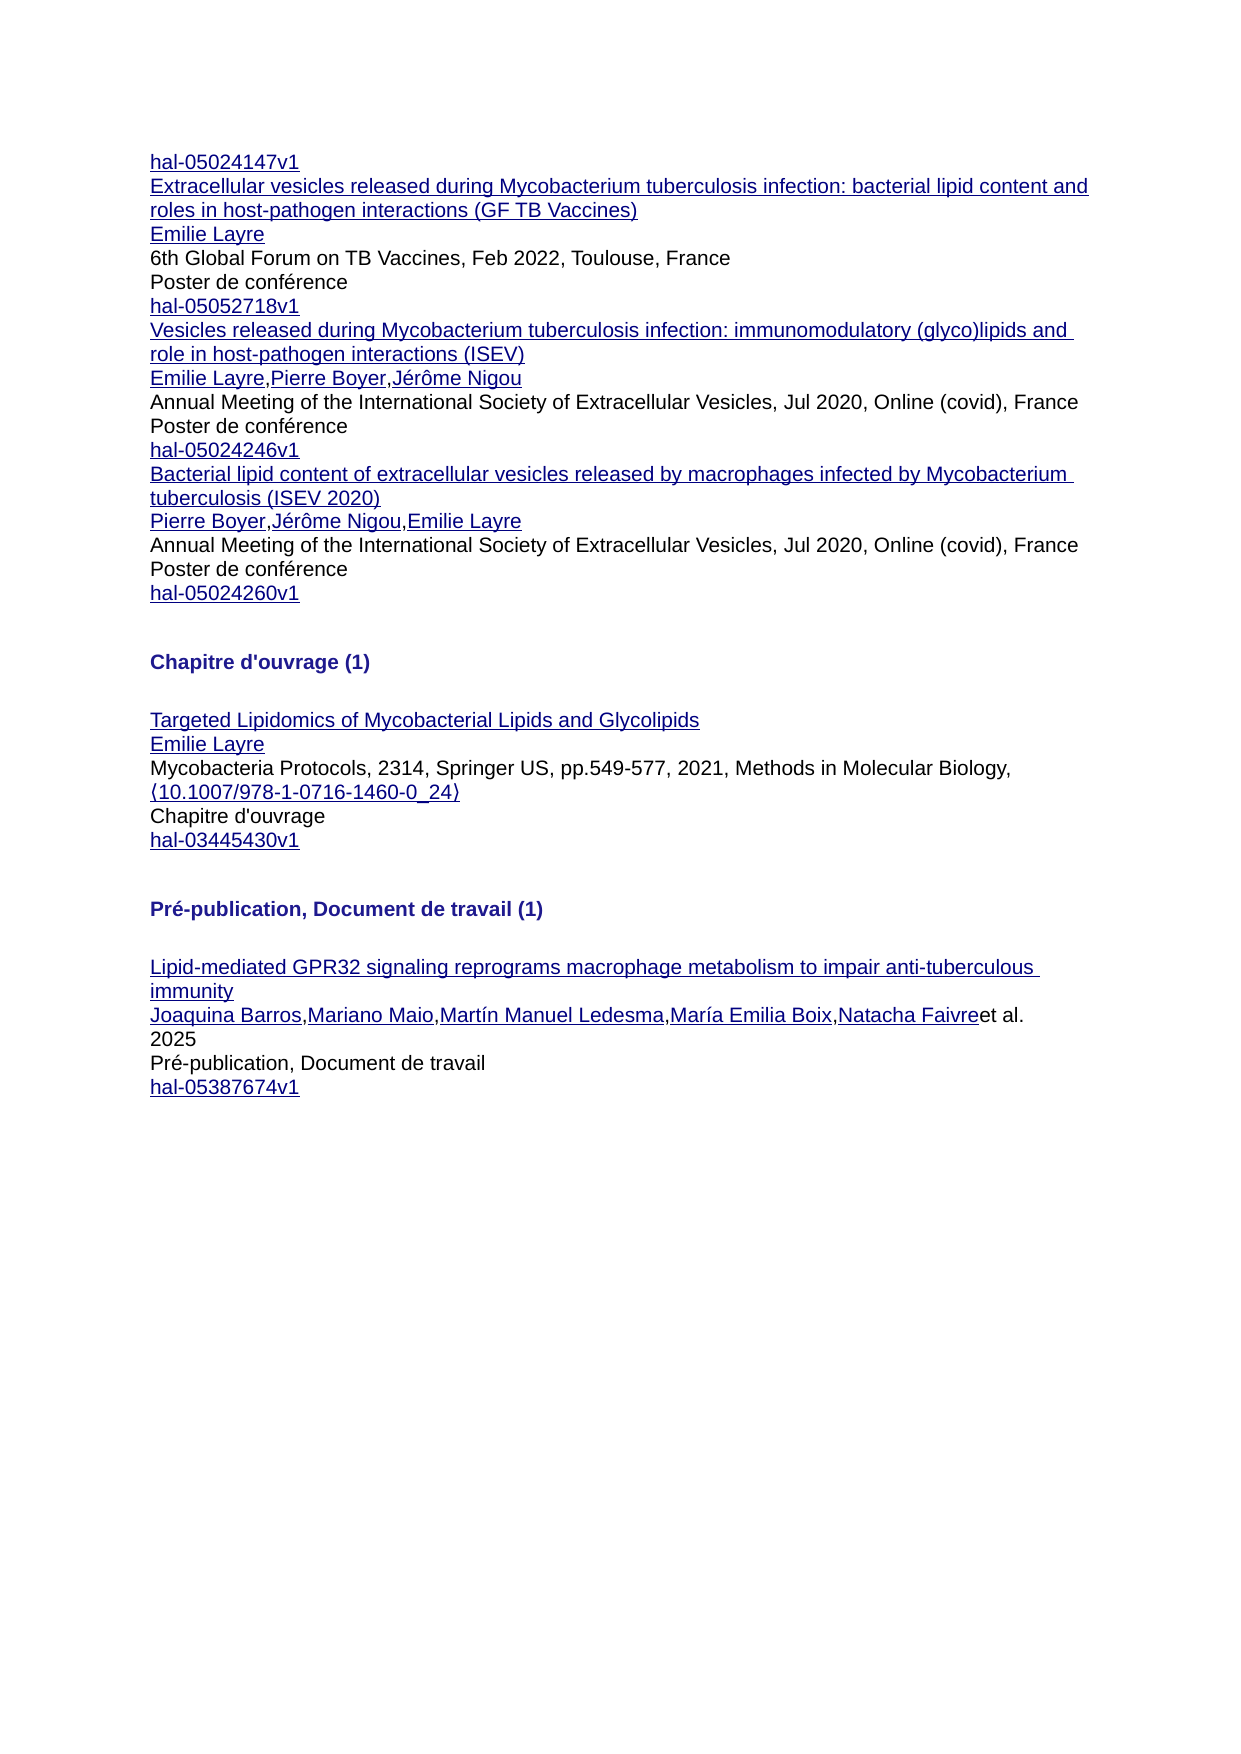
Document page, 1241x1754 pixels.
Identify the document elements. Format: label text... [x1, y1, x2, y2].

table_cell hal-05024147v1 [150, 150, 1090, 174]
table_cell Vesicles released during Mycobacterium tuberculosis infection: immunomodulatory (glyco)lipids and role in host-pathogen interactions (ISEV) Emilie Layre,Pierre Boyer,Jérôme Nigou Annual Meeting of the International Society of Extracellular Vesicles, Jul 2020, Online (covid), France Poster de conférence hal-05024246v1 [150, 318, 1090, 461]
subtitle Chapitre d'ouvrage (1) [150, 650, 1090, 674]
subtitle Pré-publication, Document de travail (1) [150, 897, 1090, 921]
table_header Lipid-mediated GPR32 signaling reprograms macrophage metabolism to impair anti-tuberculous immunity Joaquina Barros,Mariano Maio,Martín Manuel Ledesma,María Emilia Boix,Natacha Faivreet al. 2025 Pré-publication, Document de travail hal-05387674v1 [150, 955, 1090, 1099]
table_cell Extracellular vesicles released during Mycobacterium tuberculosis infection: bacterial lipid content and roles in host-pathogen interactions (GF TB Vaccines) Emilie Layre 6th Global Forum on TB Vaccines, Feb 2022, Toulouse, France Poster de conférence hal-05052718v1 [150, 174, 1090, 318]
table_header Targeted Lipidomics of Mycobacterial Lipids and Glycolipids Emilie Layre Mycobacteria Protocols, 2314, Springer US, pp.549-577, 2021, Methods in Molecular Biology, ⟨10.1007/978-1-0716-1460-0_24⟩ Chapitre d'ouvrage hal-03445430v1 [150, 708, 1090, 852]
table_cell Bacterial lipid content of extracellular vesicles released by macrophages infected by Mycobacterium tuberculosis (ISEV 2020) Pierre Boyer,Jérôme Nigou,Emilie Layre Annual Meeting of the International Society of Extracellular Vesicles, Jul 2020, Online (covid), France Poster de conférence hal-05024260v1 [150, 461, 1090, 605]
